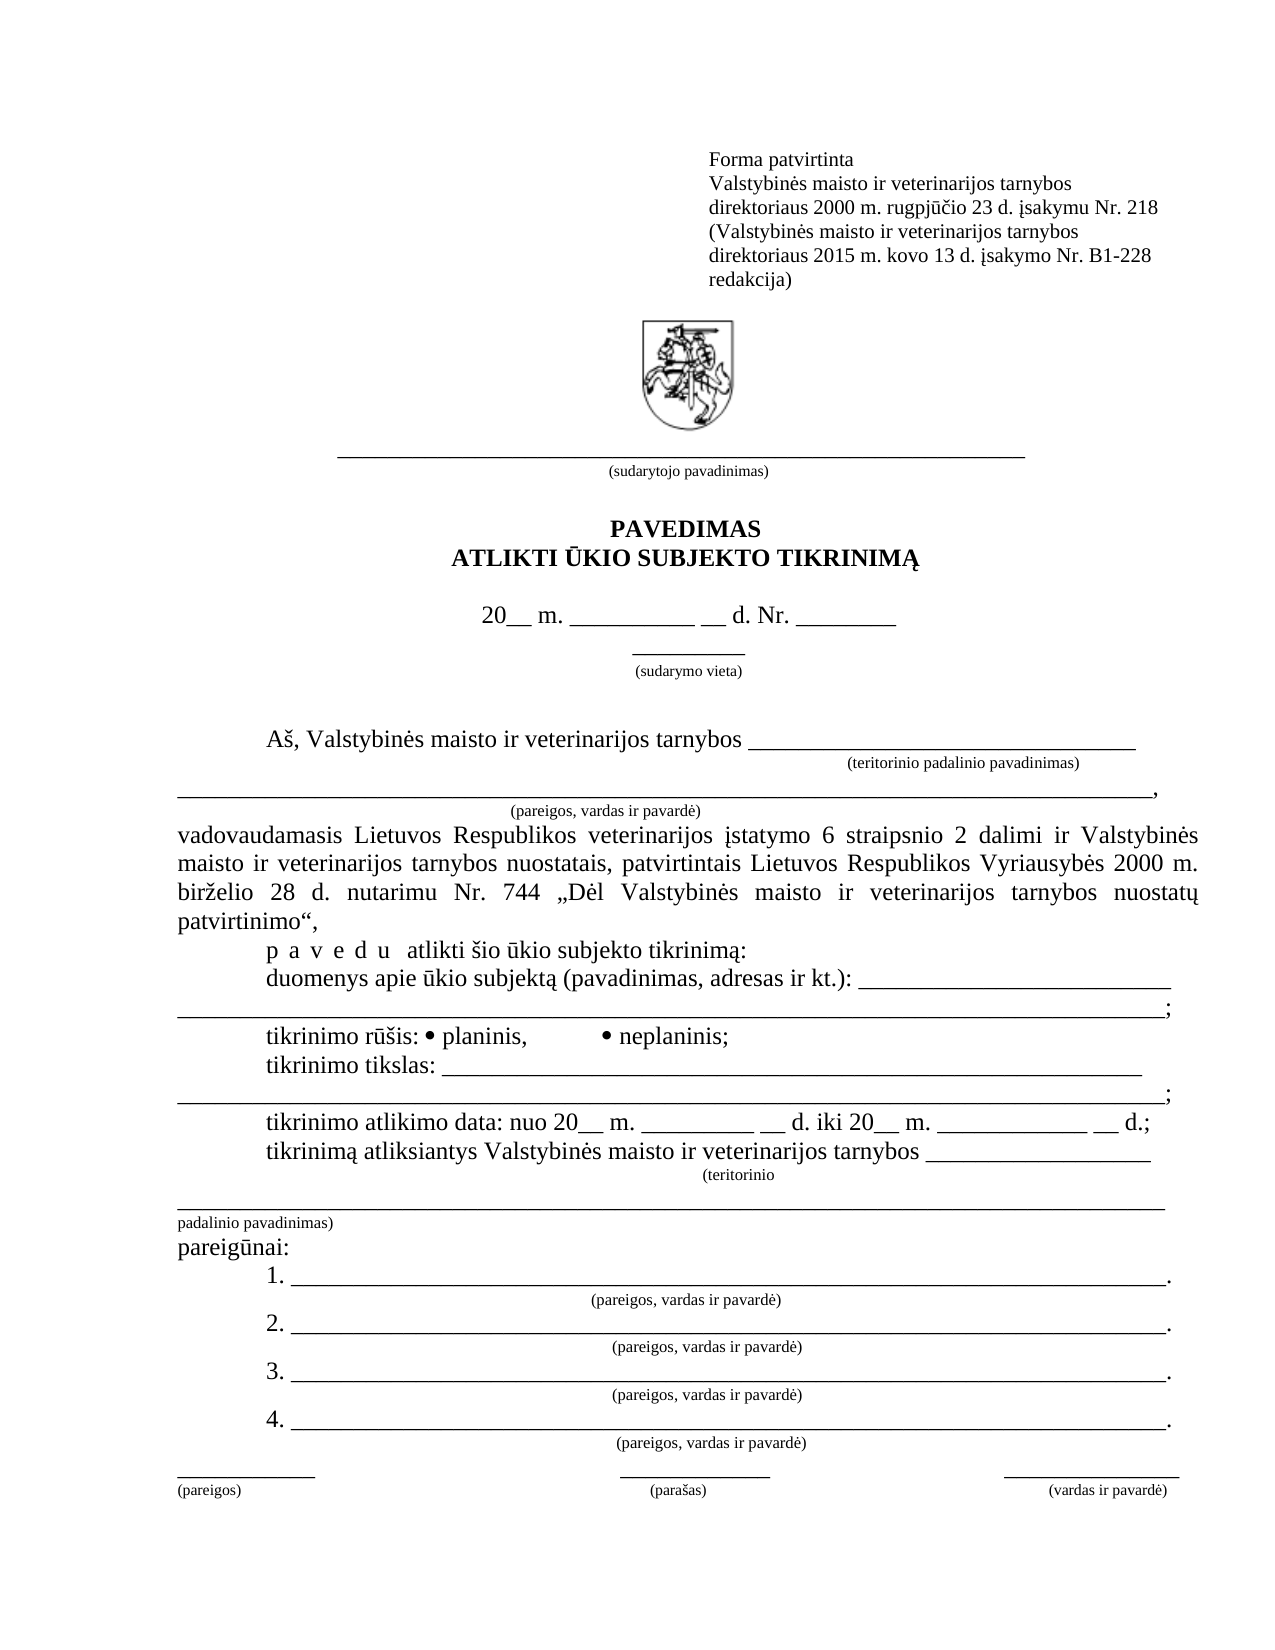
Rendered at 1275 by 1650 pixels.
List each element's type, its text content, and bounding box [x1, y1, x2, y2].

text tikrinimo rūšis:  planinis,  neplaninis; [177, 1021, 1200, 1050]
text Forma patvirtinta [709, 147, 1200, 171]
text _______________________________________________________________________________ [177, 1184, 1200, 1213]
text Valstybinės maisto ir veterinarijos tarnybos [709, 171, 1200, 195]
text ___________ ___________ ______________ [177, 1452, 1200, 1481]
text (sudarymo vieta) [177, 662, 1200, 691]
text (pareigos, vardas ir pavardė) [177, 1433, 1200, 1452]
text 4. ______________________________________________________________________. [177, 1404, 1200, 1433]
text (sudarytojo pavadinimas) [177, 461, 1200, 490]
text tikrinimą atliksiantys Valstybinės maisto ir veterinarijos tarnybos __________________ [177, 1136, 1200, 1165]
text ______________________________________________________________________________, [177, 772, 1200, 801]
text (pareigos, vardas ir pavardė) [177, 1385, 1200, 1404]
text Aš, Valstybinės maisto ir veterinarijos tarnybos _______________________________ [177, 724, 1200, 753]
text ATLIKTI ŪKIO SUBJEKTO TIKRINIMĄ [177, 543, 1200, 572]
text tikrinimo tikslas: ________________________________________________________ [177, 1050, 1200, 1078]
text 1. ______________________________________________________________________. [177, 1261, 1200, 1289]
text (teritorinio [177, 1165, 1200, 1184]
text duomenys apie ūkio subjektą (pavadinimas, adresas ir kt.): _________________________ [177, 963, 1200, 992]
text (pareigos) (parašas) (vardas ir pavardė) [177, 1481, 1200, 1510]
text padalinio pavadinimas) [177, 1213, 1200, 1232]
text (pareigos, vardas ir pavardė) [177, 801, 1200, 820]
text (Valstybinės maisto ir veterinarijos tarnybos [709, 219, 1200, 243]
text _______________________________________________________________________________; [177, 992, 1200, 1021]
text direktoriaus 2000 m. rugpjūčio 23 d. įsakymu Nr. 218 [709, 195, 1200, 219]
text (teritorinio padalinio pavadinimas) [177, 753, 1200, 772]
text (pareigos, vardas ir pavardė) [177, 1289, 1200, 1308]
text pavedu atlikti šio ūkio subjekto tikrinimą: [177, 935, 1200, 963]
text tikrinimo atlikimo data: nuo 20__ m. _________ __ d. iki 20__ m. ____________ __ d.; [177, 1107, 1200, 1136]
text 2. ______________________________________________________________________. [177, 1308, 1200, 1337]
text vadovaudamasis Lietuvos Respublikos veterinarijos įstatymo 6 straipsnio 2 dalimi ir Valstybinės maisto ir veterinarijos tarnybos nuostatais, patvirtintais Lietuvos Respublikos Vyriausybės 2000 m. birželio 28 d. nutarimu Nr. 744 „Dėl Valstybinės maisto ir veterinarijos tarnybos nuostatų patvirtinimo“, [177, 820, 1200, 935]
text _________ [177, 629, 1200, 658]
text pareigūnai: [177, 1232, 1200, 1261]
text PAVEDIMAS [177, 514, 1200, 543]
text (pareigos, vardas ir pavardė) [177, 1337, 1200, 1356]
text _______________________________________________________ [162, 432, 1200, 461]
text 20__ m. __________ __ d. Nr. ________ [177, 600, 1200, 629]
text direktoriaus 2015 m. kovo 13 d. įsakymo Nr. B1-228 redakcija) [709, 243, 1200, 291]
text 3. ______________________________________________________________________. [177, 1356, 1200, 1385]
text _______________________________________________________________________________; [177, 1078, 1200, 1107]
